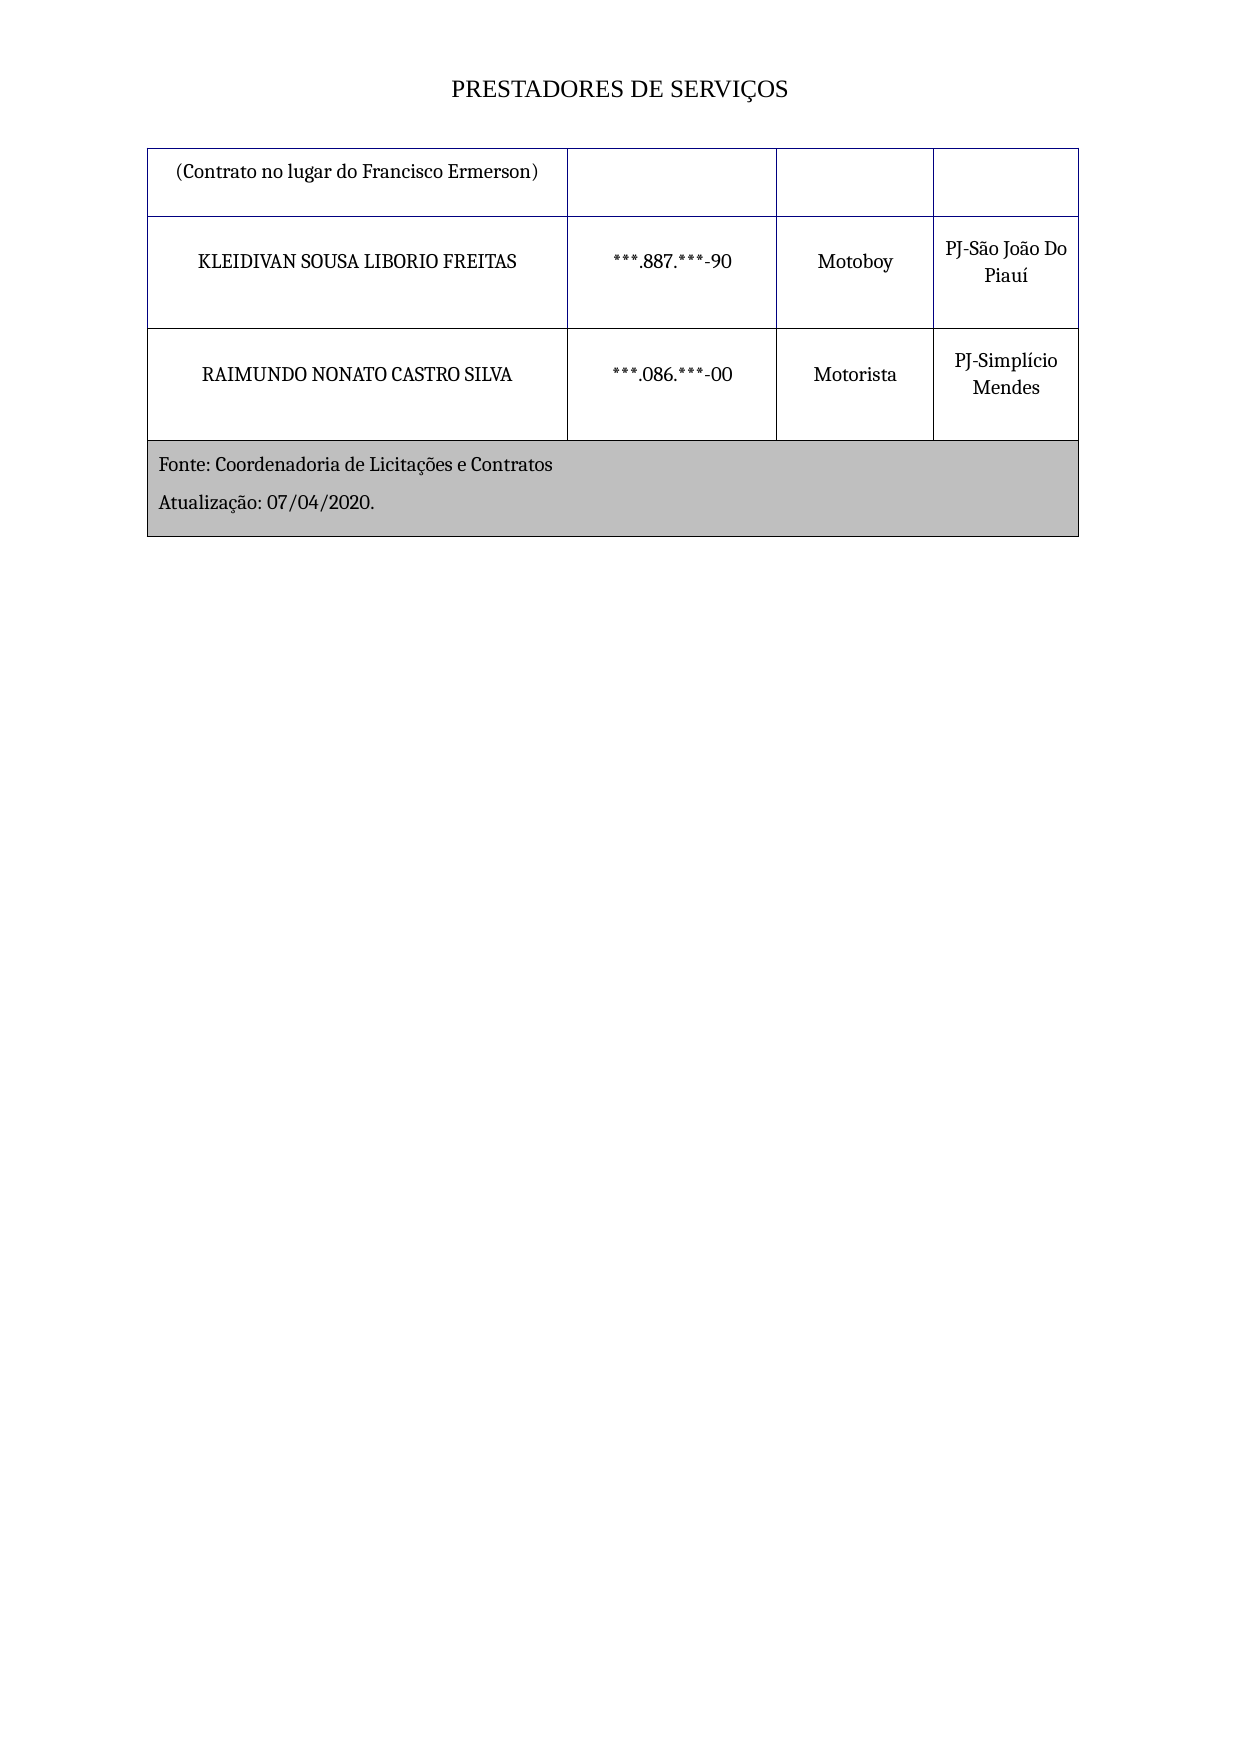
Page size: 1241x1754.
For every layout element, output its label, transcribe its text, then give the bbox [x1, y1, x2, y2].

table_cell [934, 149, 1078, 216]
table_cell KLEIDIVAN SOUSA LIBORIO FREITAS [148, 217, 567, 328]
table_cell Motorista [777, 329, 933, 440]
table_cell RAIMUNDO NONATO CASTRO SILVA [148, 329, 567, 440]
table_cell ***.086.***-00 [568, 329, 776, 440]
table_cell [777, 149, 933, 216]
table_cell [568, 149, 776, 216]
table_cell Fonte: Coordenadoria de Licitações e Contratos Atualização: 07/04/2020. [148, 441, 1078, 536]
table_cell (Contrato no lugar do Francisco Ermerson) [148, 149, 567, 216]
table_cell PJ-Simplício Mendes [934, 329, 1078, 440]
table_cell Motoboy [777, 217, 933, 328]
table_cell PJ-São João Do Piauí [934, 217, 1078, 328]
table_cell ***.887.***-90 [568, 217, 776, 328]
